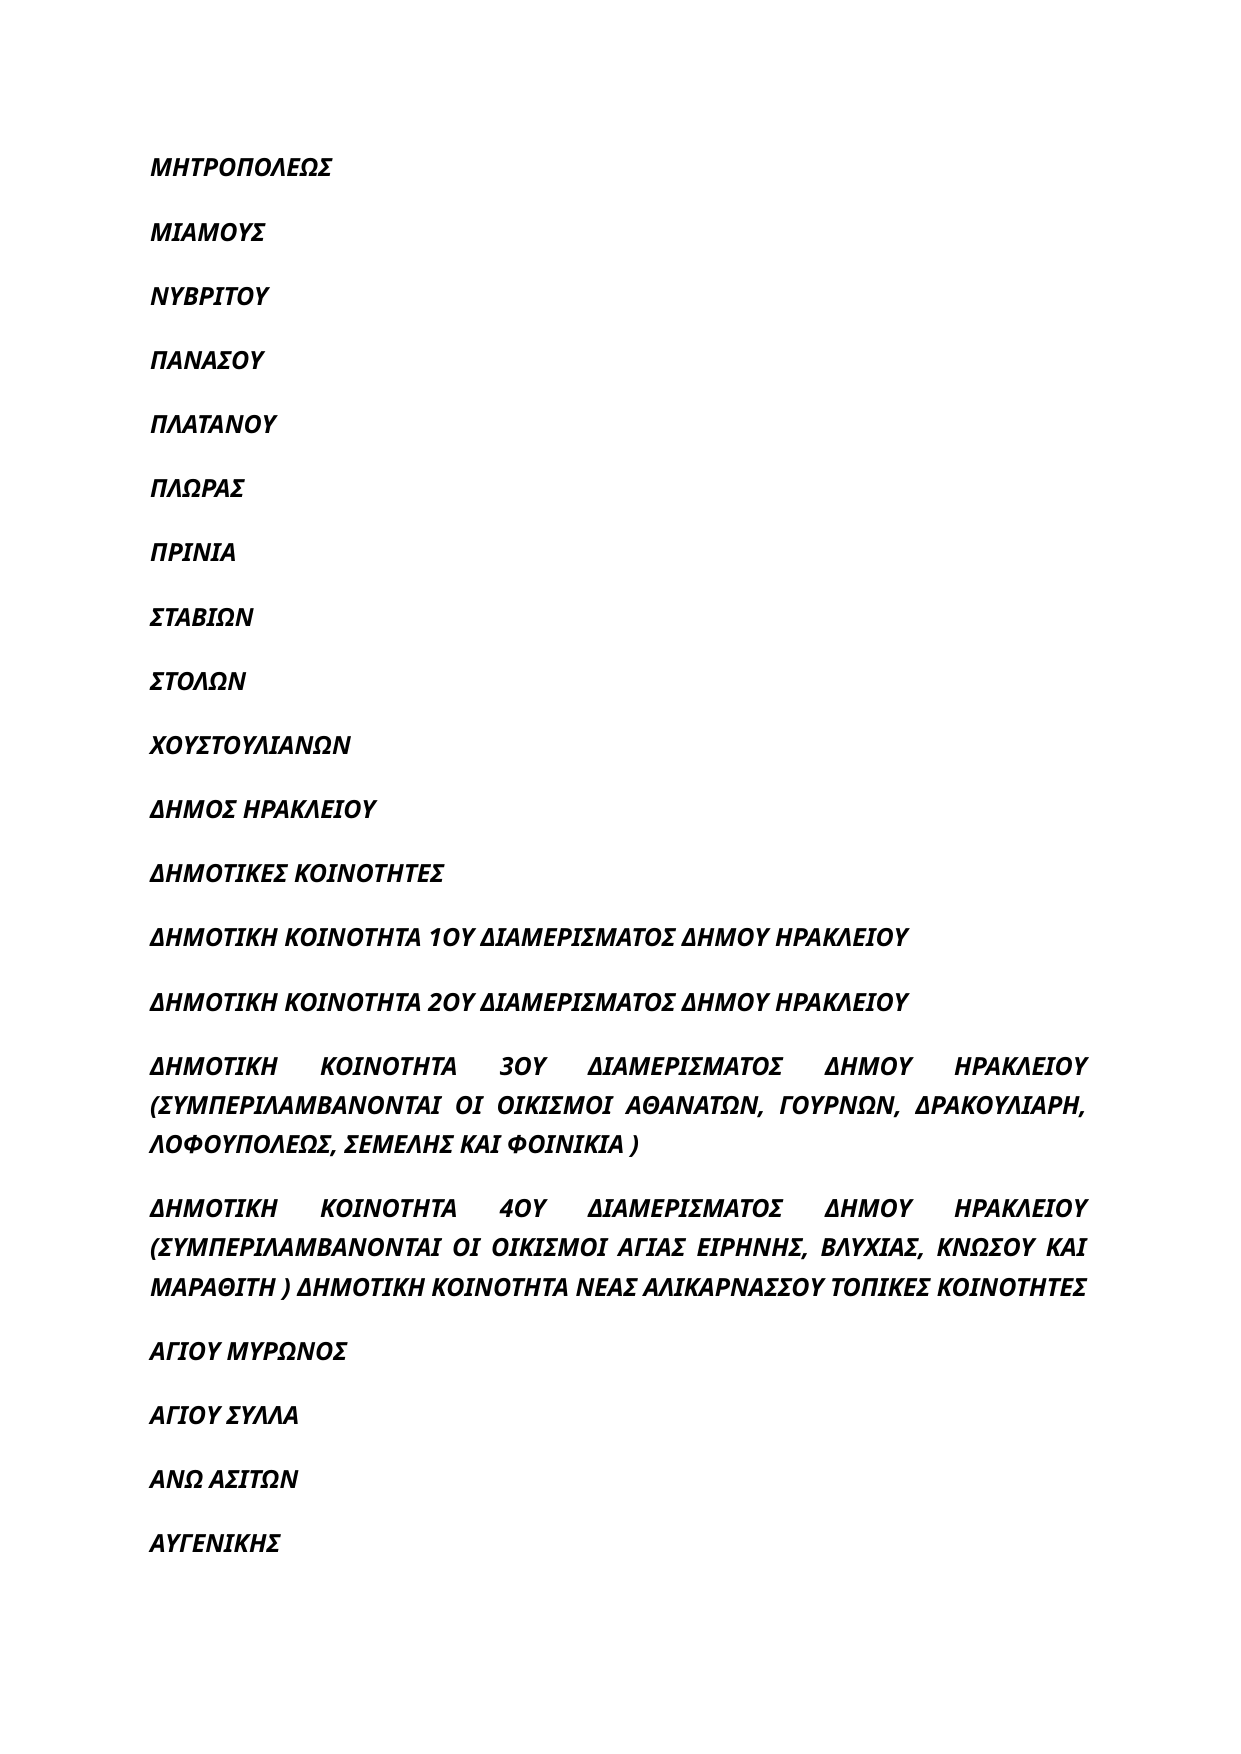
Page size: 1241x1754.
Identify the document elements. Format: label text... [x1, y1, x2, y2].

text ΑΓΙΟΥ ΣΥΛΛΑ [150, 1397, 1090, 1432]
text ΜΙΑΜΟΥΣ [150, 214, 1090, 248]
text ΔΗΜΟΤΙΚΗ ΚΟΙΝΟΤΗΤΑ 1ΟΥ ΔΙΑΜΕΡΙΣΜΑΤΟΣ ΔΗΜΟΥ ΗΡΑΚΛΕΙΟΥ [150, 920, 1090, 954]
text ΜΗΤΡΟΠΟΛΕΩΣ [150, 150, 1090, 184]
text ΔΗΜΟΤΙΚΗ ΚΟΙΝΟΤΗΤΑ 3ΟΥ ΔΙΑΜΕΡΙΣΜΑΤΟΣ ΔΗΜΟΥ ΗΡΑΚΛΕΙΟΥ (ΣΥΜΠΕΡΙΛΑΜΒΑΝΟΝΤΑΙ ΟΙ ΟΙΚΙΣΜΟΙ ΑΘΑΝΑΤΩΝ, ΓΟΥΡΝΩΝ, ΔΡΑΚΟΥΛΙΑΡΗ, ΛΟΦΟΥΠΟΛΕΩΣ, ΣΕΜΕΛΗΣ ΚΑΙ ΦΟΙΝΙΚΙΑ ) [150, 1048, 1090, 1161]
text ΔΗΜΟΤΙΚΗ ΚΟΙΝΟΤΗΤΑ 2ΟΥ ΔΙΑΜΕΡΙΣΜΑΤΟΣ ΔΗΜΟΥ ΗΡΑΚΛΕΙΟΥ [150, 984, 1090, 1018]
text ΣΤΟΛΩΝ [150, 663, 1090, 697]
text ΑΝΩ ΑΣΙΤΩΝ [150, 1462, 1090, 1496]
text ΠΑΝΑΣΟΥ [150, 342, 1090, 377]
text ΔΗΜΟΤΙΚΗ ΚΟΙΝΟΤΗΤΑ 4ΟΥ ΔΙΑΜΕΡΙΣΜΑΤΟΣ ΔΗΜΟΥ ΗΡΑΚΛΕΙΟΥ (ΣΥΜΠΕΡΙΛΑΜΒΑΝΟΝΤΑΙ ΟΙ ΟΙΚΙΣΜΟΙ ΑΓΙΑΣ ΕΙΡΗΝΗΣ, ΒΛΥΧΙΑΣ, ΚΝΩΣΟΥ ΚΑΙ ΜΑΡΑΘΙΤΗ ) ΔΗΜΟΤΙΚΗ ΚΟΙΝΟΤΗΤΑ ΝΕΑΣ ΑΛΙΚΑΡΝΑΣΣΟΥ ΤΟΠΙΚΕΣ ΚΟΙΝΟΤΗΤΕΣ [150, 1191, 1090, 1303]
text ΔΗΜΟΤΙΚΕΣ ΚΟΙΝΟΤΗΤΕΣ [150, 856, 1090, 890]
text ΣΤΑΒΙΩΝ [150, 599, 1090, 633]
text ΧΟΥΣΤΟΥΛΙΑΝΩΝ [150, 727, 1090, 762]
text ΔΗΜΟΣ ΗΡΑΚΛΕΙΟΥ [150, 792, 1090, 826]
text ΑΥΓΕΝΙΚΗΣ [150, 1526, 1090, 1560]
text ΠΛΑΤΑΝΟΥ [150, 407, 1090, 441]
text ΝΥΒΡΙΤΟΥ [150, 278, 1090, 312]
text ΑΓΙΟΥ ΜΥΡΩΝΟΣ [150, 1333, 1090, 1367]
text ΠΛΩΡΑΣ [150, 471, 1090, 505]
text ΠΡΙΝΙΑ [150, 535, 1090, 569]
